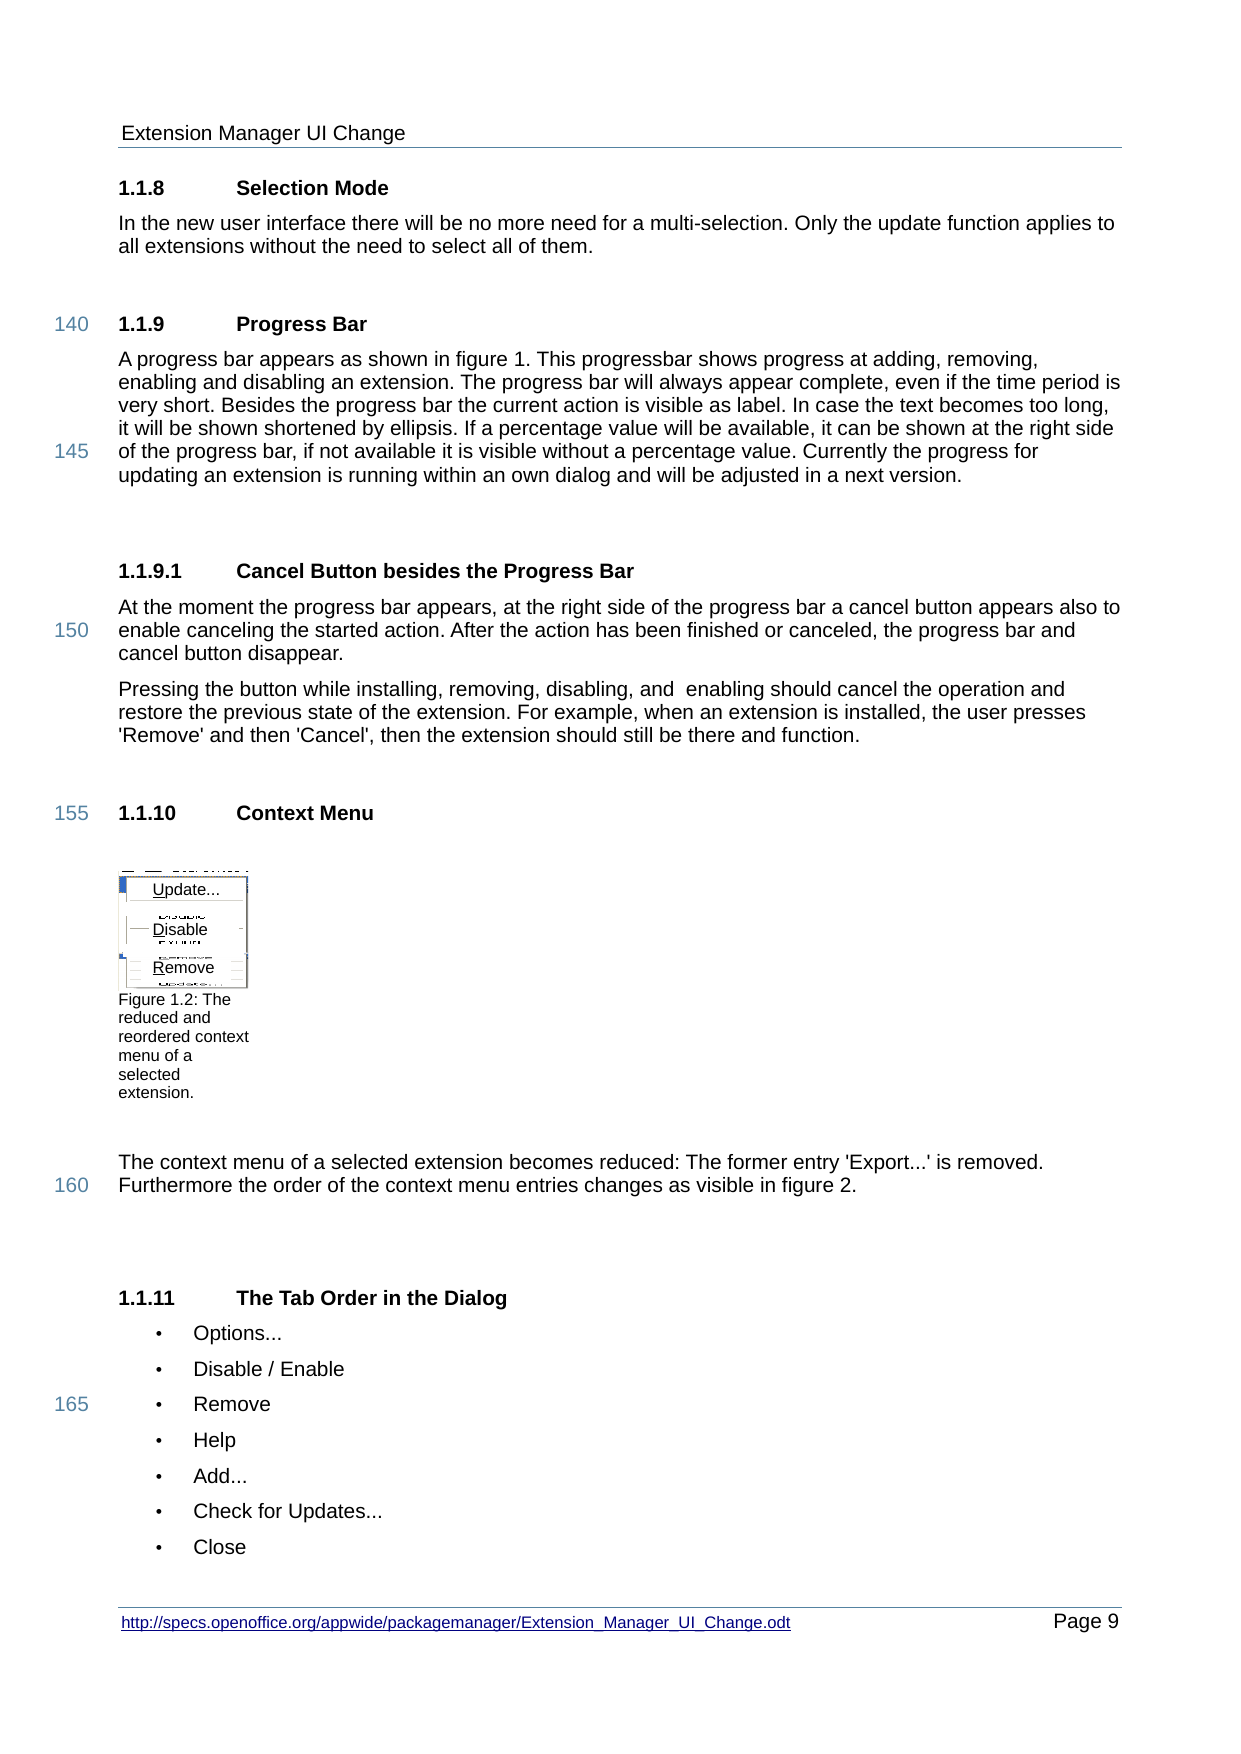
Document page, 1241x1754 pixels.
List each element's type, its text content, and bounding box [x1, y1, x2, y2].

text A progress bar appears as shown in figure 1. This progressbar shows progress at adding, removing, enabling and disabling an extension. The progress bar will always appear complete, even if the time period is very short. Besides the progress bar the current action is visible as label. In case the text becomes too long, it will be shown shortened by ellipsis. If a percentage value will be available, it can be shown at the right side of the progress bar, if not available it is visible without a percentage value. Currently the progress for updating an extension is running within an own dialog and will be adjusted in a next version. [118, 347, 1122, 486]
subtitle Selection Mode [118, 177, 1122, 200]
text Figure 1.2: The reduced and reordered context menu of a selected extension. [118, 884, 256, 1102]
list Remove [156, 1393, 1122, 1416]
subtitle Cancel Button besides the Progress Bar [118, 560, 1122, 583]
list Close [156, 1536, 1122, 1559]
text The context menu of a selected extension becomes reduced: The former entry 'Export...' is removed. Furthermore the order of the context menu entries changes as visible in figure 2. [118, 1150, 1122, 1197]
subtitle Progress Bar [118, 312, 1122, 335]
list Add... [156, 1464, 1122, 1487]
list Options... [156, 1321, 1122, 1344]
text Pressing the button while installing, removing, disabling, and enabling should cancel the operation and restore the previous state of the extension. For example, when an extension is installed, the user presses 'Remove' and then 'Cancel', then the extension should still be there and function. [118, 678, 1122, 747]
subtitle Context Menu [118, 801, 1122, 824]
list Check for Updates... [156, 1500, 1122, 1523]
subtitle The Tab Order in the Dialog [118, 1286, 1122, 1309]
text In the new user interface there will be no more need for a multi-selection. Only the update function applies to all extensions without the need to select all of them. [118, 212, 1122, 258]
list Help [156, 1428, 1122, 1452]
text At the moment the progress bar appears, at the right side of the progress bar a cancel button appears also to enable canceling the started action. After the action has been finished or canceled, the progress bar and cancel button disappear. [118, 595, 1122, 665]
list Disable / Enable [156, 1357, 1122, 1380]
